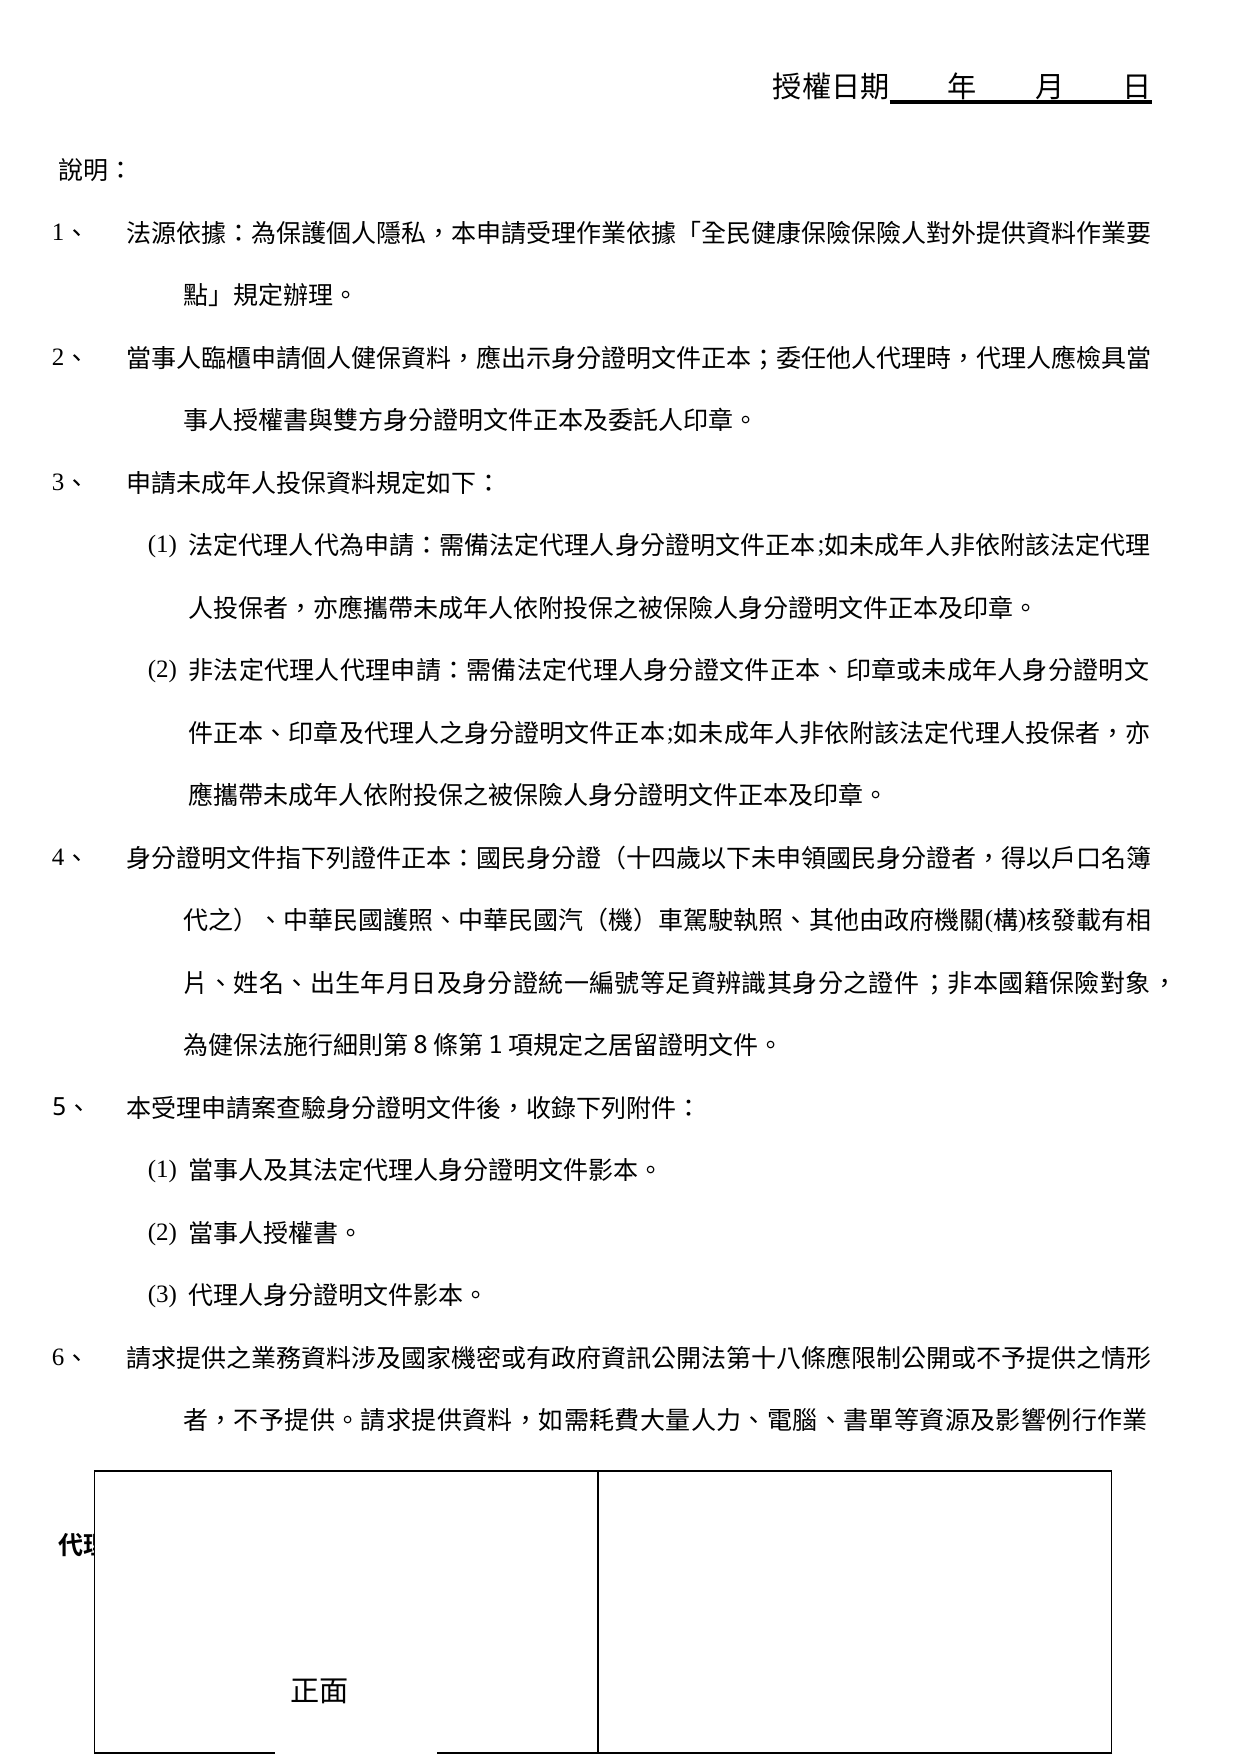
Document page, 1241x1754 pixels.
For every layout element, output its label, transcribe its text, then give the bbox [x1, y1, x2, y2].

list 請求提供之業務資料涉及國家機密或有政府資訊公開法第十八條應限制公開或不予提供之情形者，不予提供。請求提供資料，如需耗費大量人力、電腦、書單等資源及影響例行作業者，以不提供為原則。 [52, 1314, 1152, 1502]
list 申請未成年人投保資料規定如下： [52, 439, 1152, 502]
text 正面 [290, 1668, 422, 1710]
list 當事人及其法定代理人身分證明文件影本。 [148, 1127, 1152, 1189]
list 法定代理人代為申請：需備法定代理人身分證明文件正本;如未成年人非依附該法定代理人投保者，亦應攜帶未成年人依附投保之被保險人身分證明文件正本及印章。 [148, 502, 1152, 627]
list 身分證明文件指下列證件正本：國民身分證（十四歲以下未申領國民身分證者，得以戶口名簿代之）、中華民國護照、中華民國汽（機）車駕駛執照、其他由政府機關(構)核發載有相片、姓名、出生年月日及身分證統一編號等足資辨識其身分之證件；非本國籍保險對象，為健保法施行細則第8條第1項規定之居留證明文件。 [52, 814, 1152, 1064]
list 本受理申請案查驗身分證明文件後，收錄下列附件： [52, 1064, 1152, 1127]
list 非法定代理人代理申請：需備法定代理人身分證文件正本、印章或未成年人身分證明文件正本、印章及代理人之身分證明文件正本;如未成年人非依附該法定代理人投保者，亦應攜帶未成年人依附投保之被保險人身分證明文件正本及印章。 [148, 627, 1152, 814]
text 授權日期 年 月 日 [59, 64, 1152, 106]
list 代理人身分證明文件影本。 [148, 1252, 1152, 1314]
list 當事人臨櫃申請個人健保資料，應出示身分證明文件正本；委任他人代理時，代理人應檢具當事人授權書與雙方身分證明文件正本及委託人印章。 [52, 314, 1152, 439]
list 當事人授權書。 [148, 1189, 1152, 1252]
text 代理人身分證明文件粘貼處 [58, 1502, 94, 1564]
text 說明： [58, 127, 1152, 189]
text 代理人身分證明文件粘貼處 [1112, 1502, 1152, 1564]
list 法源依據：為保護個人隱私，本申請受理作業依據「全民健康保險保險人對外提供資料作業要點」規定辦理。 [52, 189, 1152, 314]
